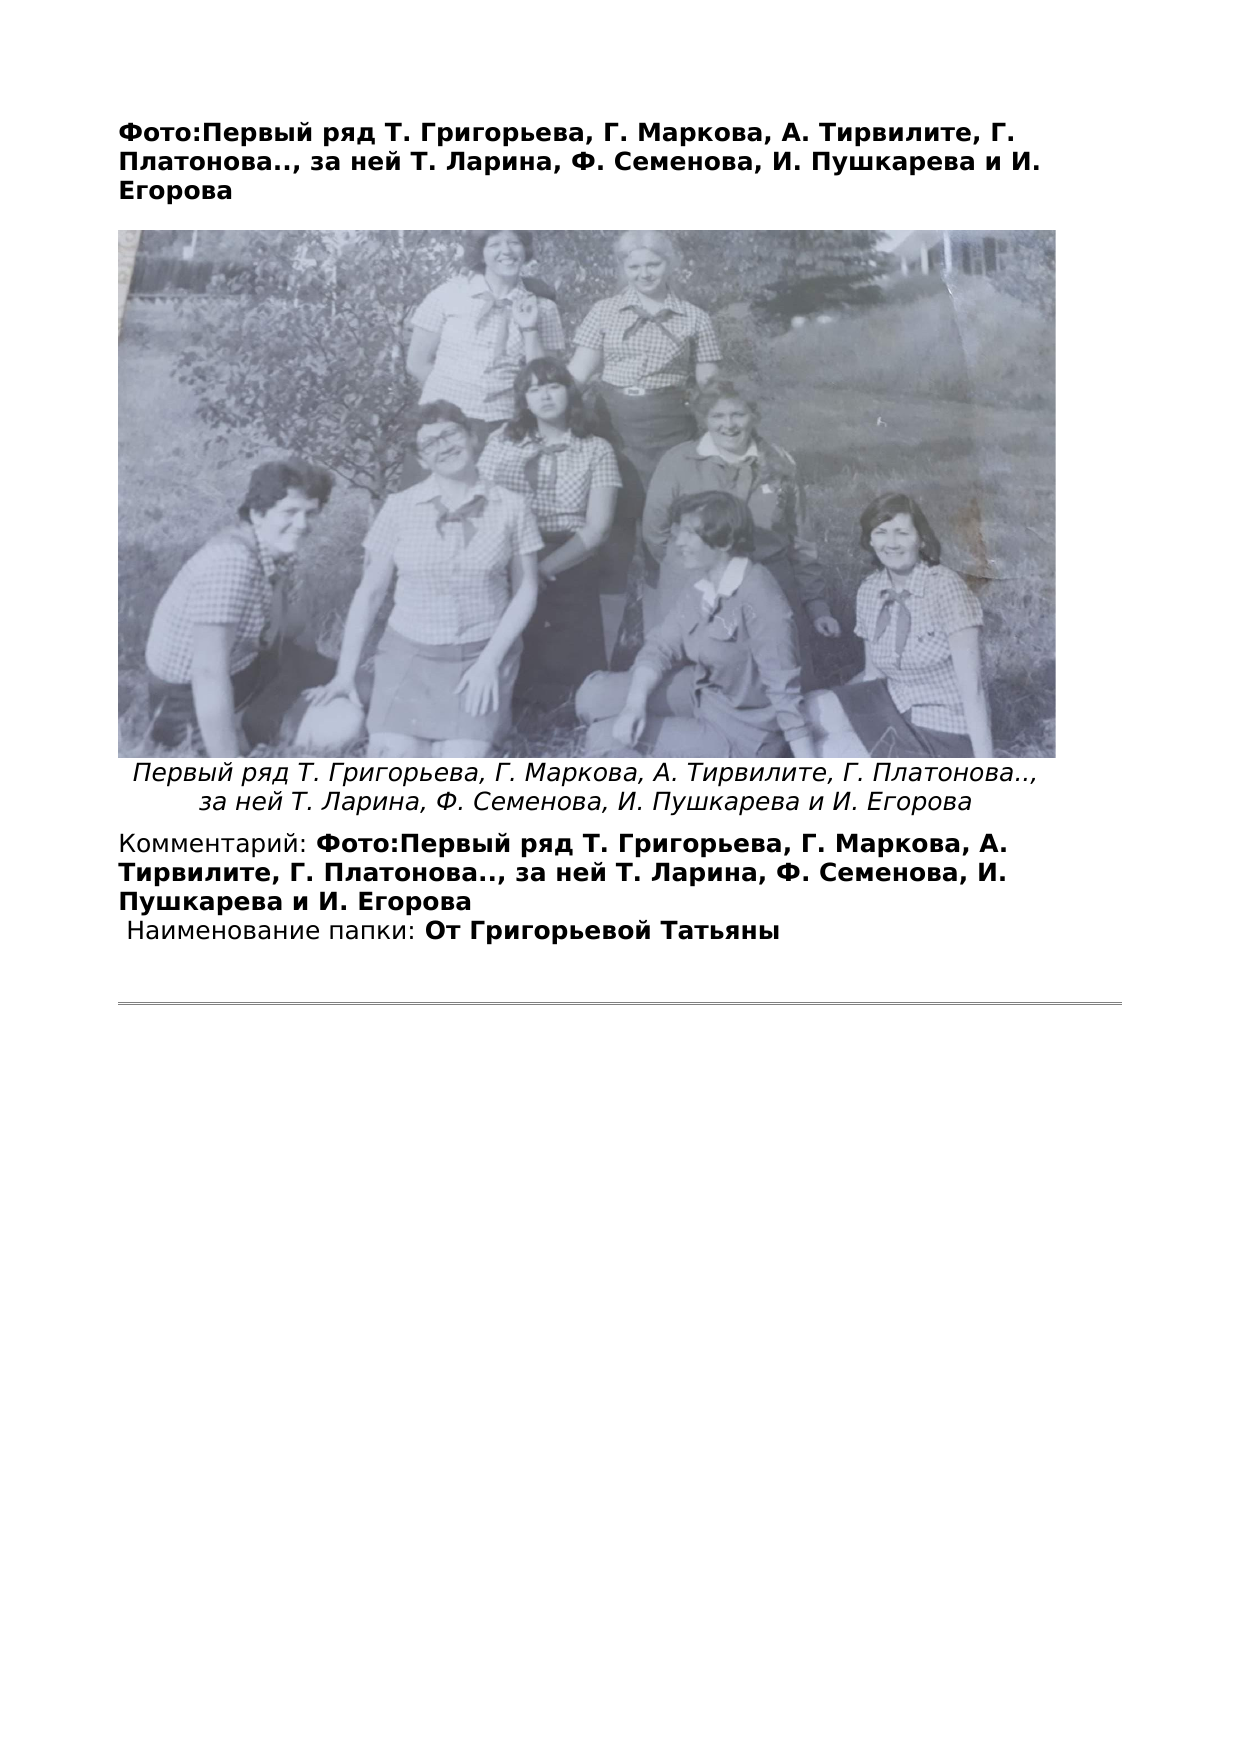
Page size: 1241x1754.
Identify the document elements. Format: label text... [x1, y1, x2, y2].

text Комментарий: Фото:Первый ряд Т. Григорьева, Г. Маркова, А. Тирвилите, Г. Платонова.., за ней Т. Ларина, Ф. Семенова, И. Пушкарева и И. Егорова Наименование папки: От Григорьевой Татьяны [118, 829, 1122, 975]
picture [118, 230, 1056, 758]
text Первый ряд Т. Григорьева, Г. Маркова, А. Тирвилите, Г. Платонова.., за ней Т. Ларина, Ф. Семенова, И. Пушкарева и И. Егорова [118, 758, 1056, 816]
subtitle Фото:Первый ряд Т. Григорьева, Г. Маркова, А. Тирвилите, Г. Платонова.., за ней Т. Ларина, Ф. Семенова, И. Пушкарева и И. Егорова [118, 118, 1122, 206]
